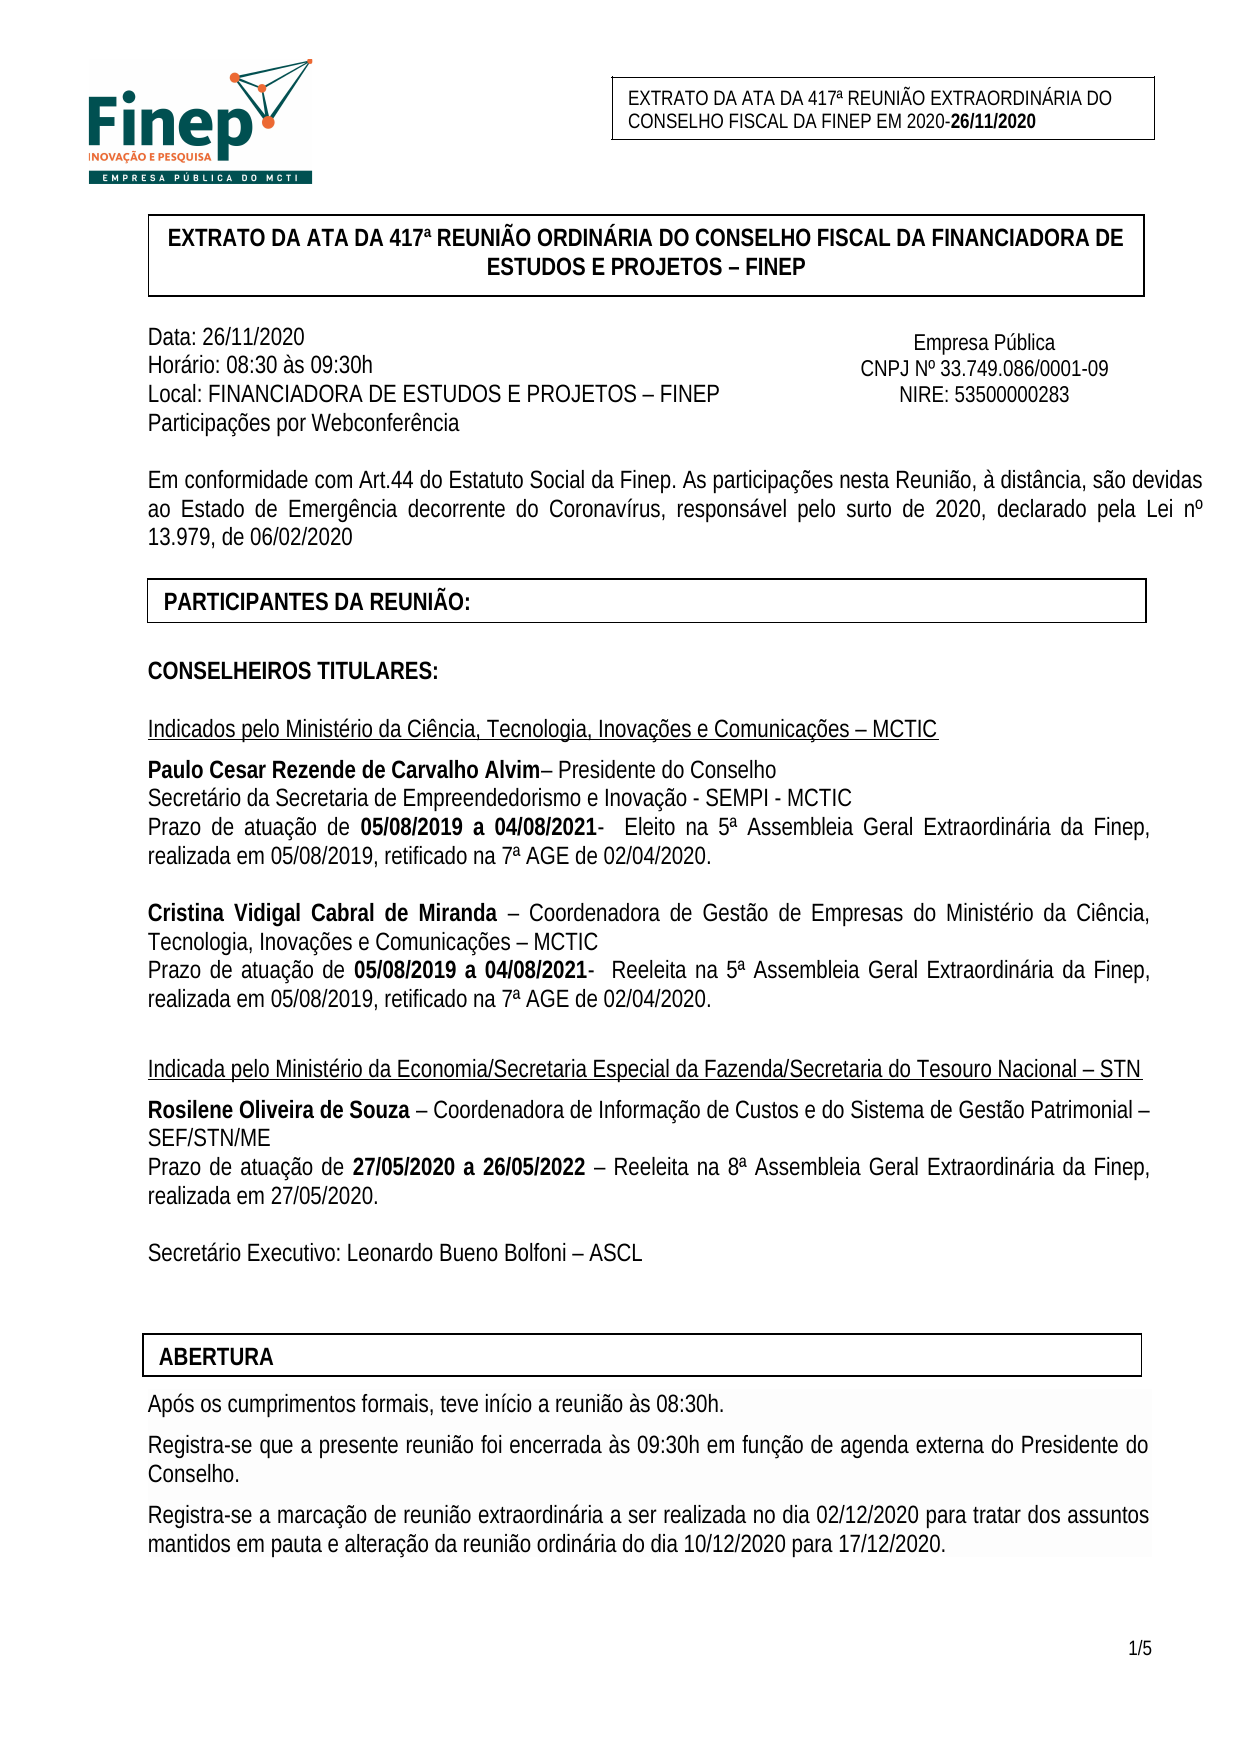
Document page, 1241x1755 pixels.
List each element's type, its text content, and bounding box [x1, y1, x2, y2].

text Rosilene Oliveira de Souza – Coordenadora de Informação de Custos e do Sistema de Gestão Patrimonial – SEF/STN/ME [148, 1095, 1152, 1152]
text Registra-se a marcação de reunião extraordinária a ser realizada no dia 02/12/2020 para tratar dos assuntos mantidos em pauta e alteração da reunião ordinária do dia 10/12/2020 para 17/12/2020. [148, 1500, 1152, 1557]
text EXTRATO DA ATA DA 417ª REUNIÃO ORDINÁRIA DO CONSELHO FISCAL DA FINANCIADORA DE ESTUDOS E PROJETOS – FINEP [164, 223, 1128, 281]
text Indicada pelo Ministério da Economia/Secretaria Especial da Fazenda/Secretaria do Tesouro Nacional – STN [148, 1054, 1152, 1082]
text Horário: 08:30 às 09:30h [148, 351, 839, 379]
text Cristina Vidigal Cabral de Miranda – Coordenadora de Gestão de Empresas do Ministério da Ciência, Tecnologia, Inovações e Comunicações – MCTIC [148, 898, 1152, 955]
text [1129, 379, 1206, 408]
text Local: FINANCIADORA DE ESTUDOS E PROJETOS – FINEP [148, 379, 839, 408]
text Data: 26/11/2020 [148, 322, 839, 351]
text Após os cumprimentos formais, teve início a reunião às 08:30h. [148, 1389, 1152, 1418]
text PARTICIPANTES DA REUNIÃO: [163, 587, 1130, 614]
text Registra-se que a presente reunião foi encerrada às 09:30h em função de agenda externa do Presidente do Conselho. [148, 1430, 1152, 1488]
text Secretário da Secretaria de Empreendedorismo e Inovação - SEMPI - MCTIC [148, 783, 1152, 812]
text Empresa Pública [854, 329, 1114, 355]
text Prazo de atuação de 27/05/2020 a 26/05/2022 – Reeleita na 8ª Assembleia Geral Extraordinária da Finep, realizada em 27/05/2020. [148, 1152, 1152, 1209]
text CNPJ Nº 33.749.086/0001-09 [854, 355, 1114, 381]
text Em conformidade com Art.44 do Estatuto Social da Finep. As participações nesta Reunião, à distância, são devidas ao Estado de Emergência decorrente do Coronavírus, responsável pelo surto de 2020, declarado pela Lei nº 13.979, de 06/02/2020 [148, 465, 1206, 551]
text [1129, 351, 1206, 379]
text CONSELHEIROS TITULARES: [148, 656, 1152, 685]
text Paulo Cesar Rezende de Carvalho Alvim– Presidente do Conselho [148, 755, 1152, 783]
text NIRE: 53500000283 [854, 381, 1114, 408]
text Indicados pelo Ministério da Ciência, Tecnologia, Inovações e Comunicações – MCTIC [148, 713, 1152, 742]
text Prazo de atuação de 05/08/2019 a 04/08/2021- Eleito na 5ª Assembleia Geral Extraordinária da Finep, realizada em 05/08/2019, retificado na 7ª AGE de 02/04/2020. [148, 812, 1152, 869]
text [1129, 322, 1152, 351]
text Secretário Executivo: Leonardo Bueno Bolfoni – ASCL [148, 1238, 1152, 1267]
text Prazo de atuação de 05/08/2019 a 04/08/2021- Reeleita na 5ª Assembleia Geral Extraordinária da Finep, realizada em 05/08/2019, retificado na 7ª AGE de 02/04/2020. [148, 955, 1152, 1012]
text ABERTURA [159, 1342, 1126, 1367]
text Participações por Webconferência [148, 408, 1152, 436]
